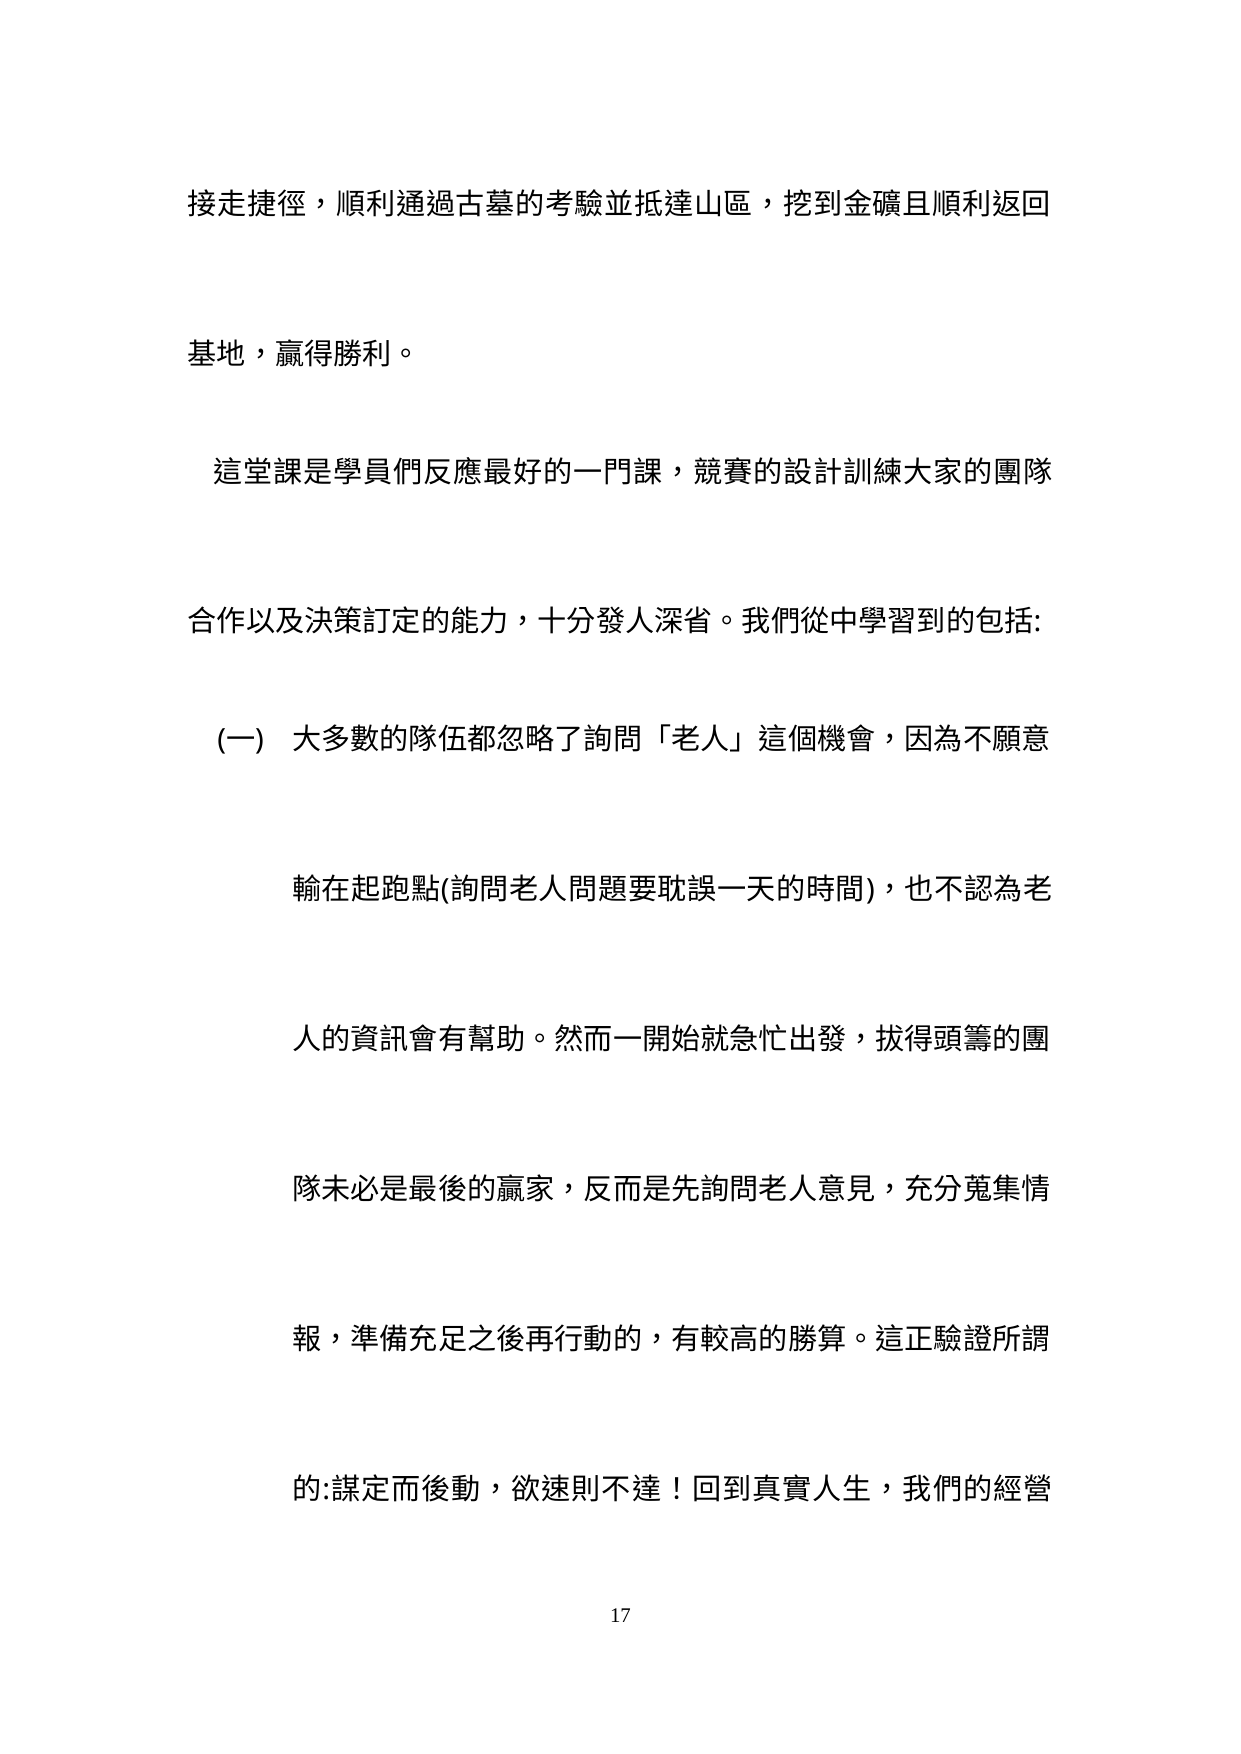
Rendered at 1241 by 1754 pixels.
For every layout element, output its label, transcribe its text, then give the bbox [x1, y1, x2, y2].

list 大多數的隊伍都忽略了詢問「老人」這個機會，因為不願意輸在起跑點(詢問老人問題要耽誤一天的時間)，也不認為老人的資訊會有幫助。然而一開始就急忙出發，拔得頭籌的團隊未必是最後的贏家，反而是先詢問老人意見，充分蒐集情報，準備充足之後再行動的，有較高的勝算。這正驗證所謂的:謀定而後動，欲速則不達！回到真實人生，我們的經營 [217, 699, 1053, 1524]
text 競賽開始後，每一組均忙著規劃要走那一條通往礦山的路徑，並計算及準備所需要之資源。由於路途上風險未知，各小組均採取不同作法，有些採保守作法 ，趨吉避凶，儘量沿著村落及綠洲走;也有些小組率先走捷徑，勇於接受通過古墓的未知風險及挑戰。另有小組按兵不動，先詢問「老人」的意見，再評估決定應走的路線。結果證明以時間換取更多情報、不急於立即出發的隊伍反而成了最後的大贏家。剛開始，詢問老人的小組雖然落後，但不久即見他們不畏風險的直接走捷徑，順利通過古墓的考驗並抵達山區，挖到金礦且順利返回基地，贏得勝利。 [187, 164, 1053, 389]
text 這堂課是學員們反應最好的一門課，競賽的設計訓練大家的團隊合作以及決策訂定的能力，十分發人深省。我們從中學習到的包括: [187, 432, 1053, 657]
